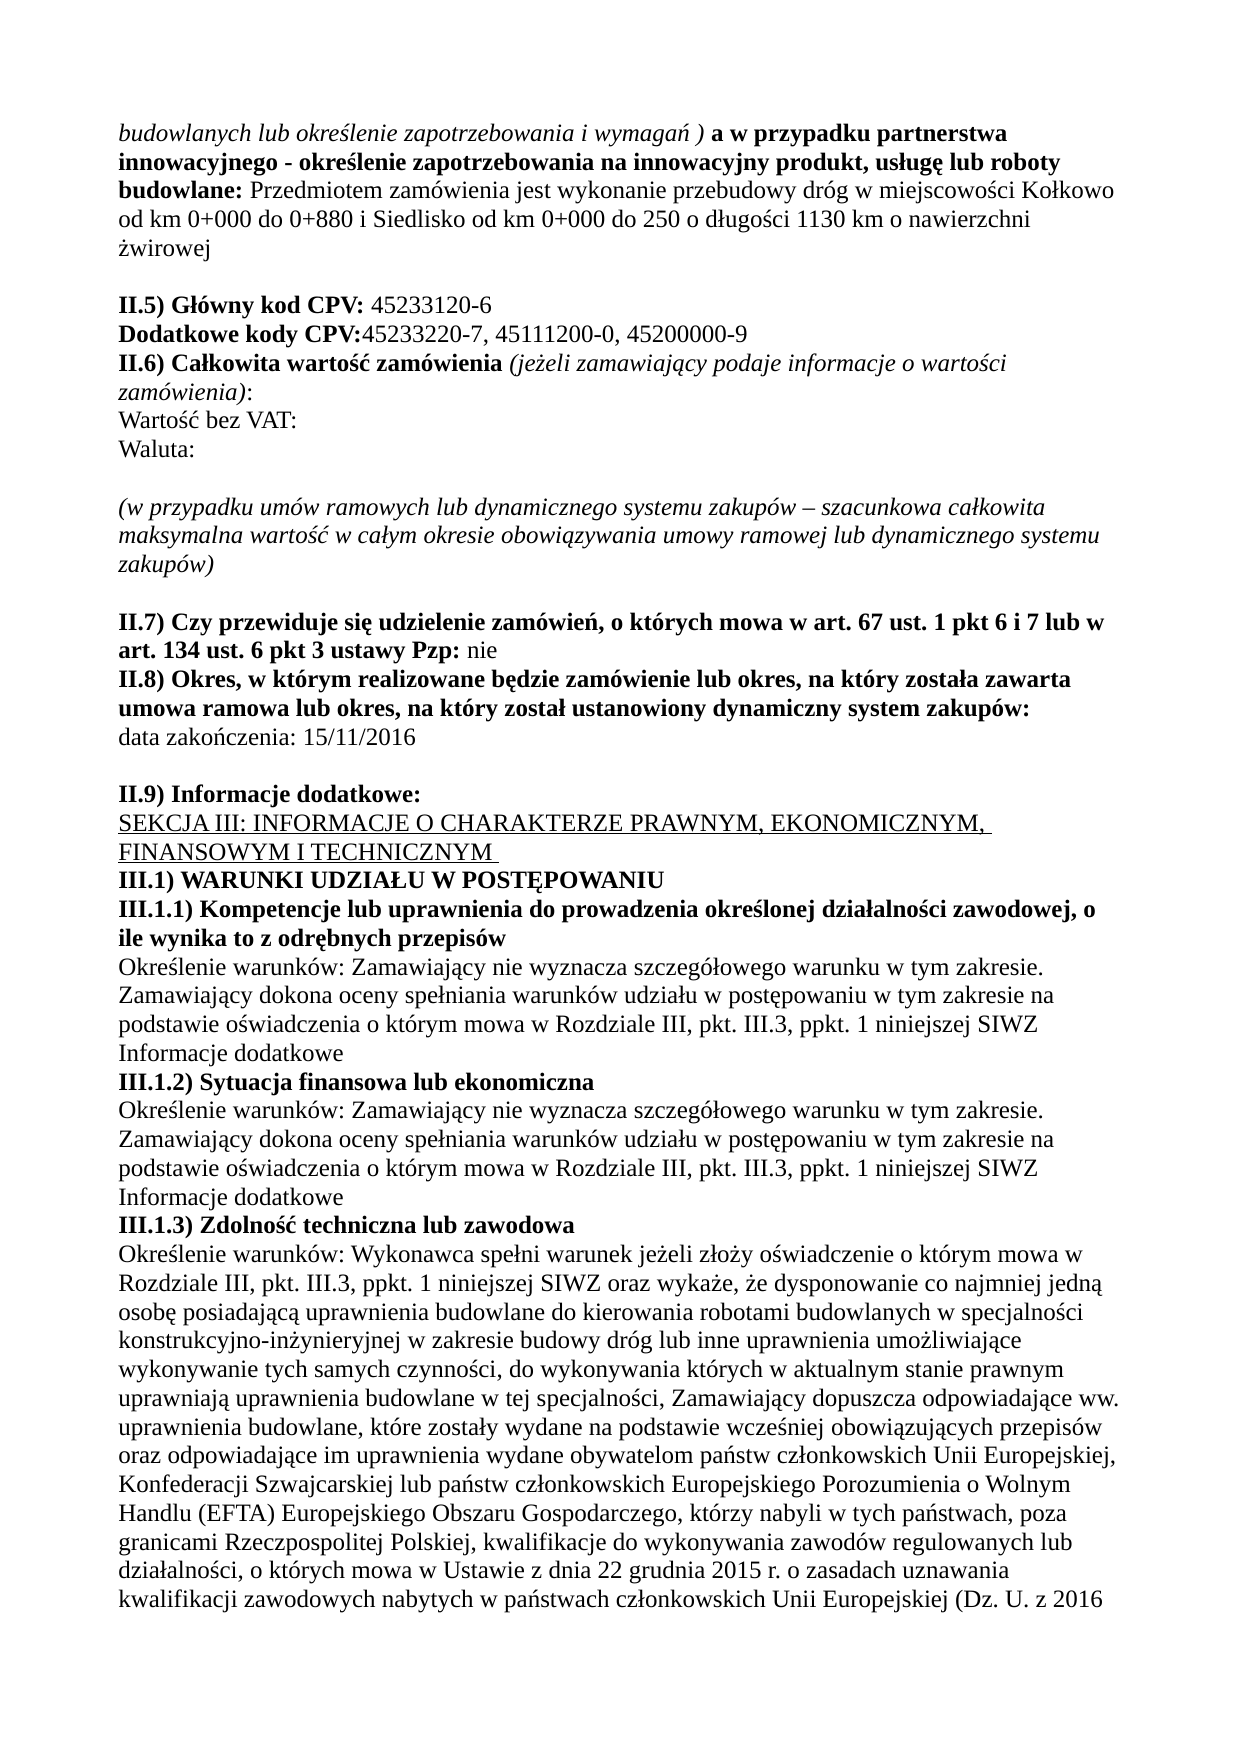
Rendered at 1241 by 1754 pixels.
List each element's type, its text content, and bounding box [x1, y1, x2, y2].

text II.7) Czy przewiduje się udzielenie zamówień, o których mowa w art. 67 ust. 1 pkt 6 i 7 lub w art. 134 ust. 6 pkt 3 ustawy Pzp: nie II.8) Okres, w którym realizowane będzie zamówienie lub okres, na który została zawarta umowa ramowa lub okres, na który został ustanowiony dynamiczny system zakupów: [118, 578, 1122, 722]
text III.1) WARUNKI UDZIAŁU W POSTĘPOWANIU [118, 866, 1122, 894]
text budowlanych lub określenie zapotrzebowania i wymagań ) a w przypadku partnerstwa innowacyjnego - określenie zapotrzebowania na innowacyjny produkt, usługę lub roboty budowlane: Przedmiotem zamówienia jest wykonanie przebudowy dróg w miejscowości Kołkowo od km 0+000 do 0+880 i Siedlisko od km 0+000 do 250 o długości 1130 km o nawierzchni żwirowej II.5) Główny kod CPV: 45233120-6 Dodatkowe kody CPV:45233220-7, 45111200-0, 45200000-9 II.6) Całkowita wartość zamówienia (jeżeli zamawiający podaje informacje o wartości zamówienia): Wartość bez VAT: Waluta: [118, 118, 1122, 463]
text II.9) Informacje dodatkowe: [118, 751, 1122, 808]
text data zakończenia: 15/11/2016 [118, 722, 1122, 751]
text SEKCJA III: INFORMACJE O CHARAKTERZE PRAWNYM, EKONOMICZNYM, FINANSOWYM I TECHNICZNYM [118, 808, 1122, 866]
text III.1.1) Kompetencje lub uprawnienia do prowadzenia określonej działalności zawodowej, o ile wynika to z odrębnych przepisów Określenie warunków: Zamawiający nie wyznacza szczegółowego warunku w tym zakresie. Zamawiający dokona oceny spełniania warunków udziału w postępowaniu w tym zakresie na podstawie oświadczenia o którym mowa w Rozdziale III, pkt. III.3, ppkt. 1 niniejszej SIWZ Informacje dodatkowe III.1.2) Sytuacja finansowa lub ekonomiczna Określenie warunków: Zamawiający nie wyznacza szczegółowego warunku w tym zakresie. Zamawiający dokona oceny spełniania warunków udziału w postępowaniu w tym zakresie na podstawie oświadczenia o którym mowa w Rozdziale III, pkt. III.3, ppkt. 1 niniejszej SIWZ Informacje dodatkowe III.1.3) Zdolność techniczna lub zawodowa Określenie warunków: Wykonawca spełni warunek jeżeli złoży oświadczenie o którym mowa w Rozdziale III, pkt. III.3, ppkt. 1 niniejszej SIWZ oraz wykaże, że dysponowanie co najmniej jedną osobę posiadającą uprawnienia budowlane do kierowania robotami budowlanych w specjalności konstrukcyjno-inżynieryjnej w zakresie budowy dróg lub inne uprawnienia umożliwiające wykonywanie tych samych czynności, do wykonywania których w aktualnym stanie prawnym uprawniają uprawnienia budowlane w tej specjalności, Zamawiający dopuszcza odpowiadające ww. uprawnienia budowlane, które zostały wydane na podstawie wcześniej obowiązujących przepisów oraz odpowiadające im uprawnienia wydane obywatelom państw członkowskich Unii Europejskiej, Konfederacji Szwajcarskiej lub państw członkowskich Europejskiego Porozumienia o Wolnym Handlu (EFTA) Europejskiego Obszaru Gospodarczego, którzy nabyli w tych państwach, poza granicami Rzeczpospolitej Polskiej, kwalifikacje do wykonywania zawodów regulowanych lub działalności, o których mowa w Ustawie z dnia 22 grudnia 2015 r. o zasadach uznawania kwalifikacji zawodowych nabytych w państwach członkowskich Unii Europejskiej (Dz. U. z 2016 [118, 894, 1122, 1613]
text (w przypadku umów ramowych lub dynamicznego systemu zakupów – szacunkowa całkowita maksymalna wartość w całym okresie obowiązywania umowy ramowej lub dynamicznego systemu zakupów) [118, 463, 1122, 578]
